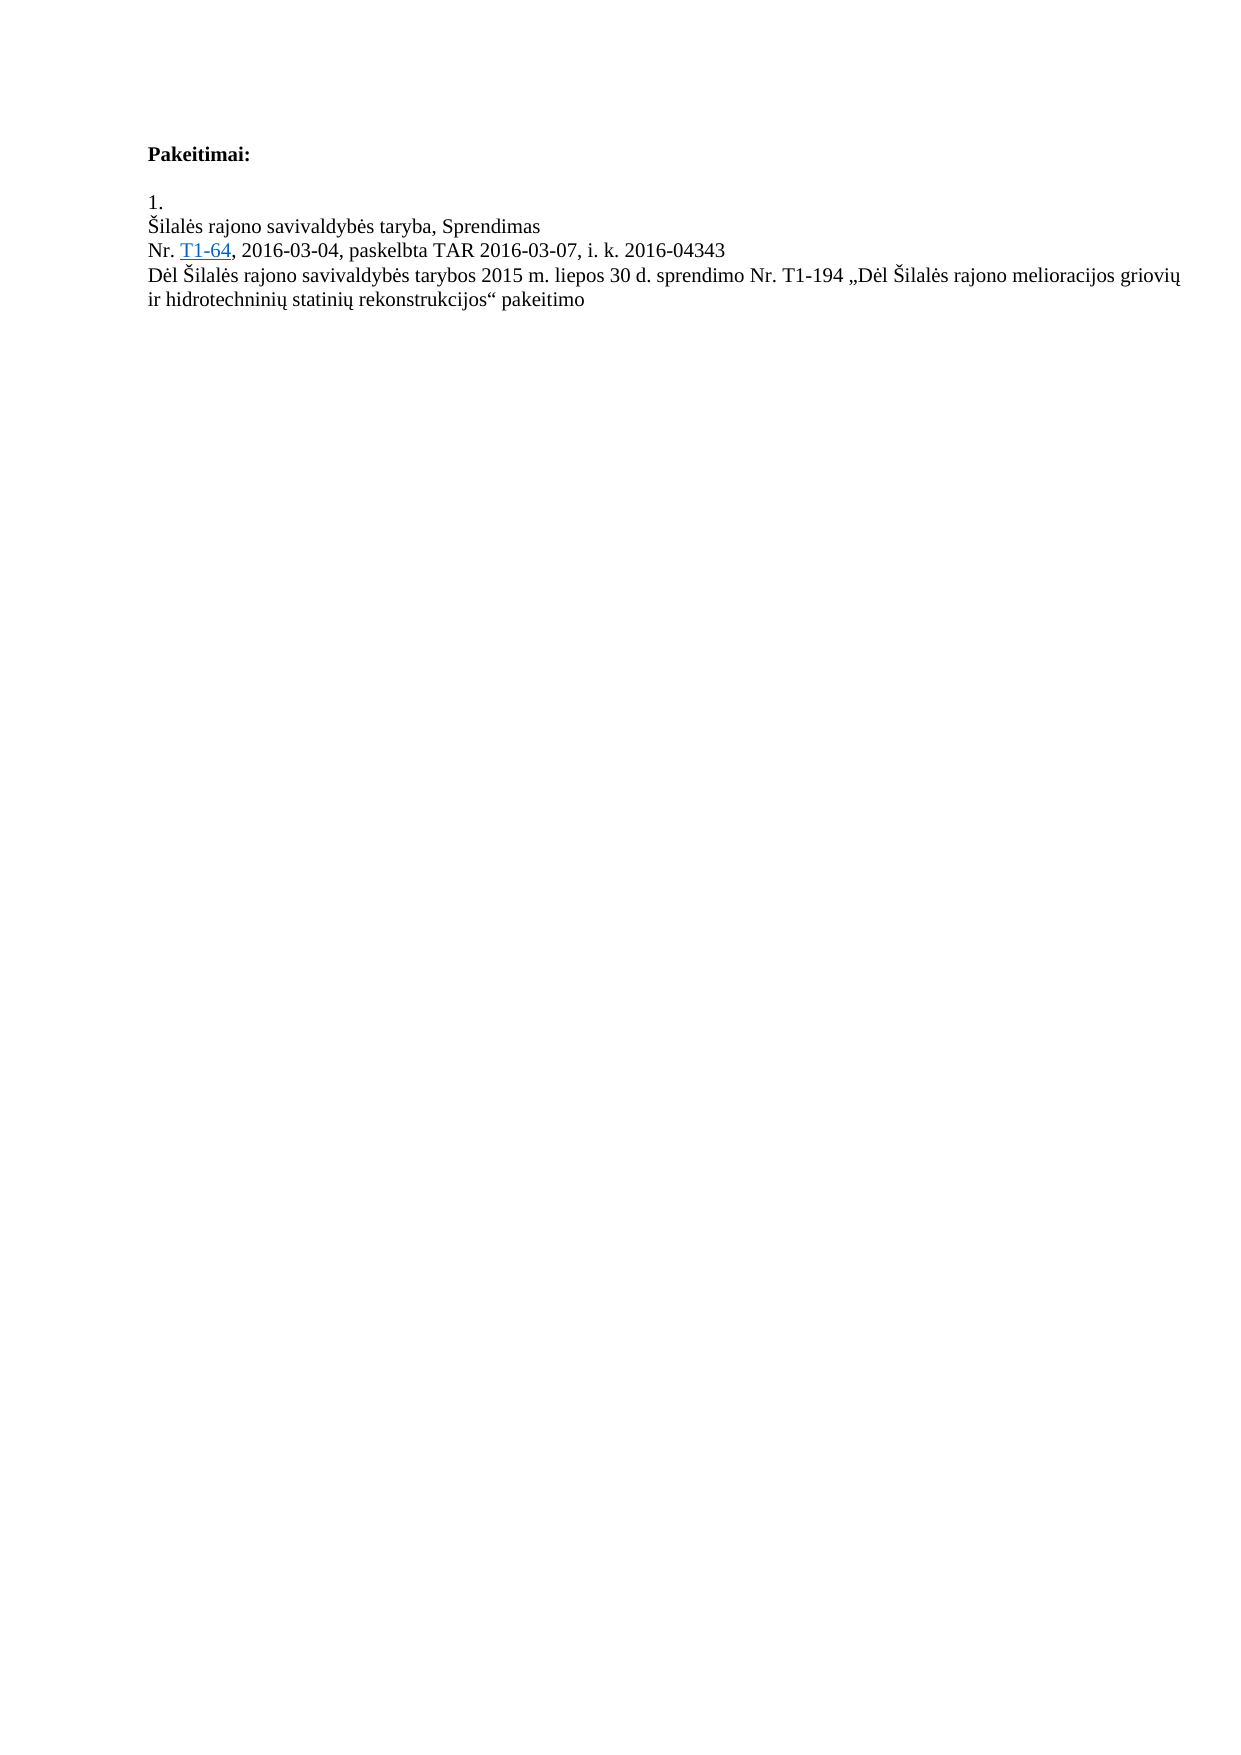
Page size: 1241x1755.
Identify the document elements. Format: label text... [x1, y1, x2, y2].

text Nr. T1-64, 2016-03-04, paskelbta TAR 2016-03-07, i. k. 2016-04343 [148, 238, 1181, 262]
text Pakeitimai: [148, 142, 1181, 166]
text 1. [148, 190, 1181, 214]
text Šilalės rajono savivaldybės taryba, Sprendimas [148, 214, 1181, 238]
text Dėl Šilalės rajono savivaldybės tarybos 2015 m. liepos 30 d. sprendimo Nr. T1-194 „Dėl Šilalės rajono melioracijos griovių ir hidrotechninių statinių rekonstrukcijos“ pakeitimo [148, 262, 1181, 311]
